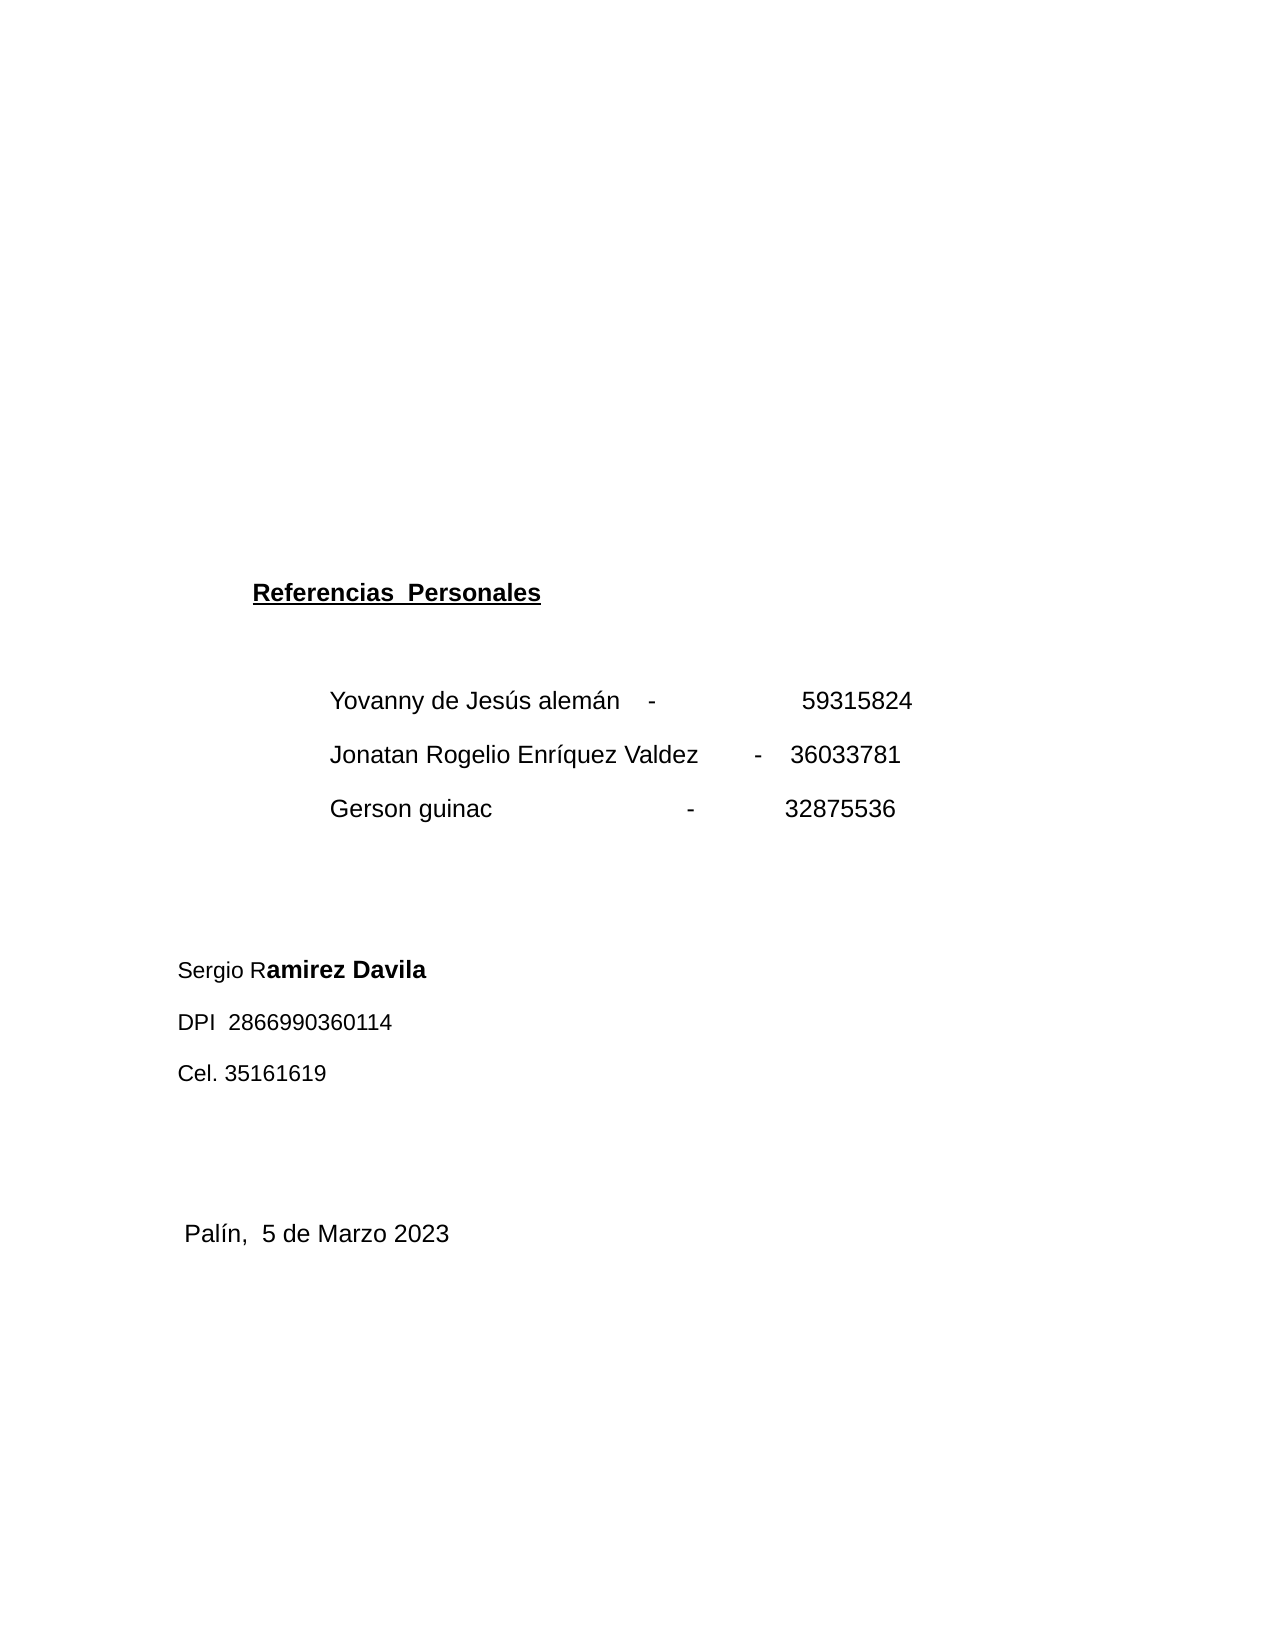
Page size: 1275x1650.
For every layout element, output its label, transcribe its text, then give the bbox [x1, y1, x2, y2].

text Yovanny de Jesús alemán - 59315824 [177, 686, 1098, 715]
text Gerson guinac - 32875536 [177, 794, 1098, 823]
text Jonatan Rogelio Enríquez Valdez - 36033781 [177, 740, 1098, 769]
text DPI 2866990360114 [177, 1009, 1098, 1036]
text Sergio Ramirez Davila [177, 955, 1098, 984]
list Referencias Personales [252, 578, 1098, 607]
text Cel. 35161619 [177, 1060, 1098, 1087]
text Palín, 5 de Marzo 2023 [177, 1219, 1098, 1248]
